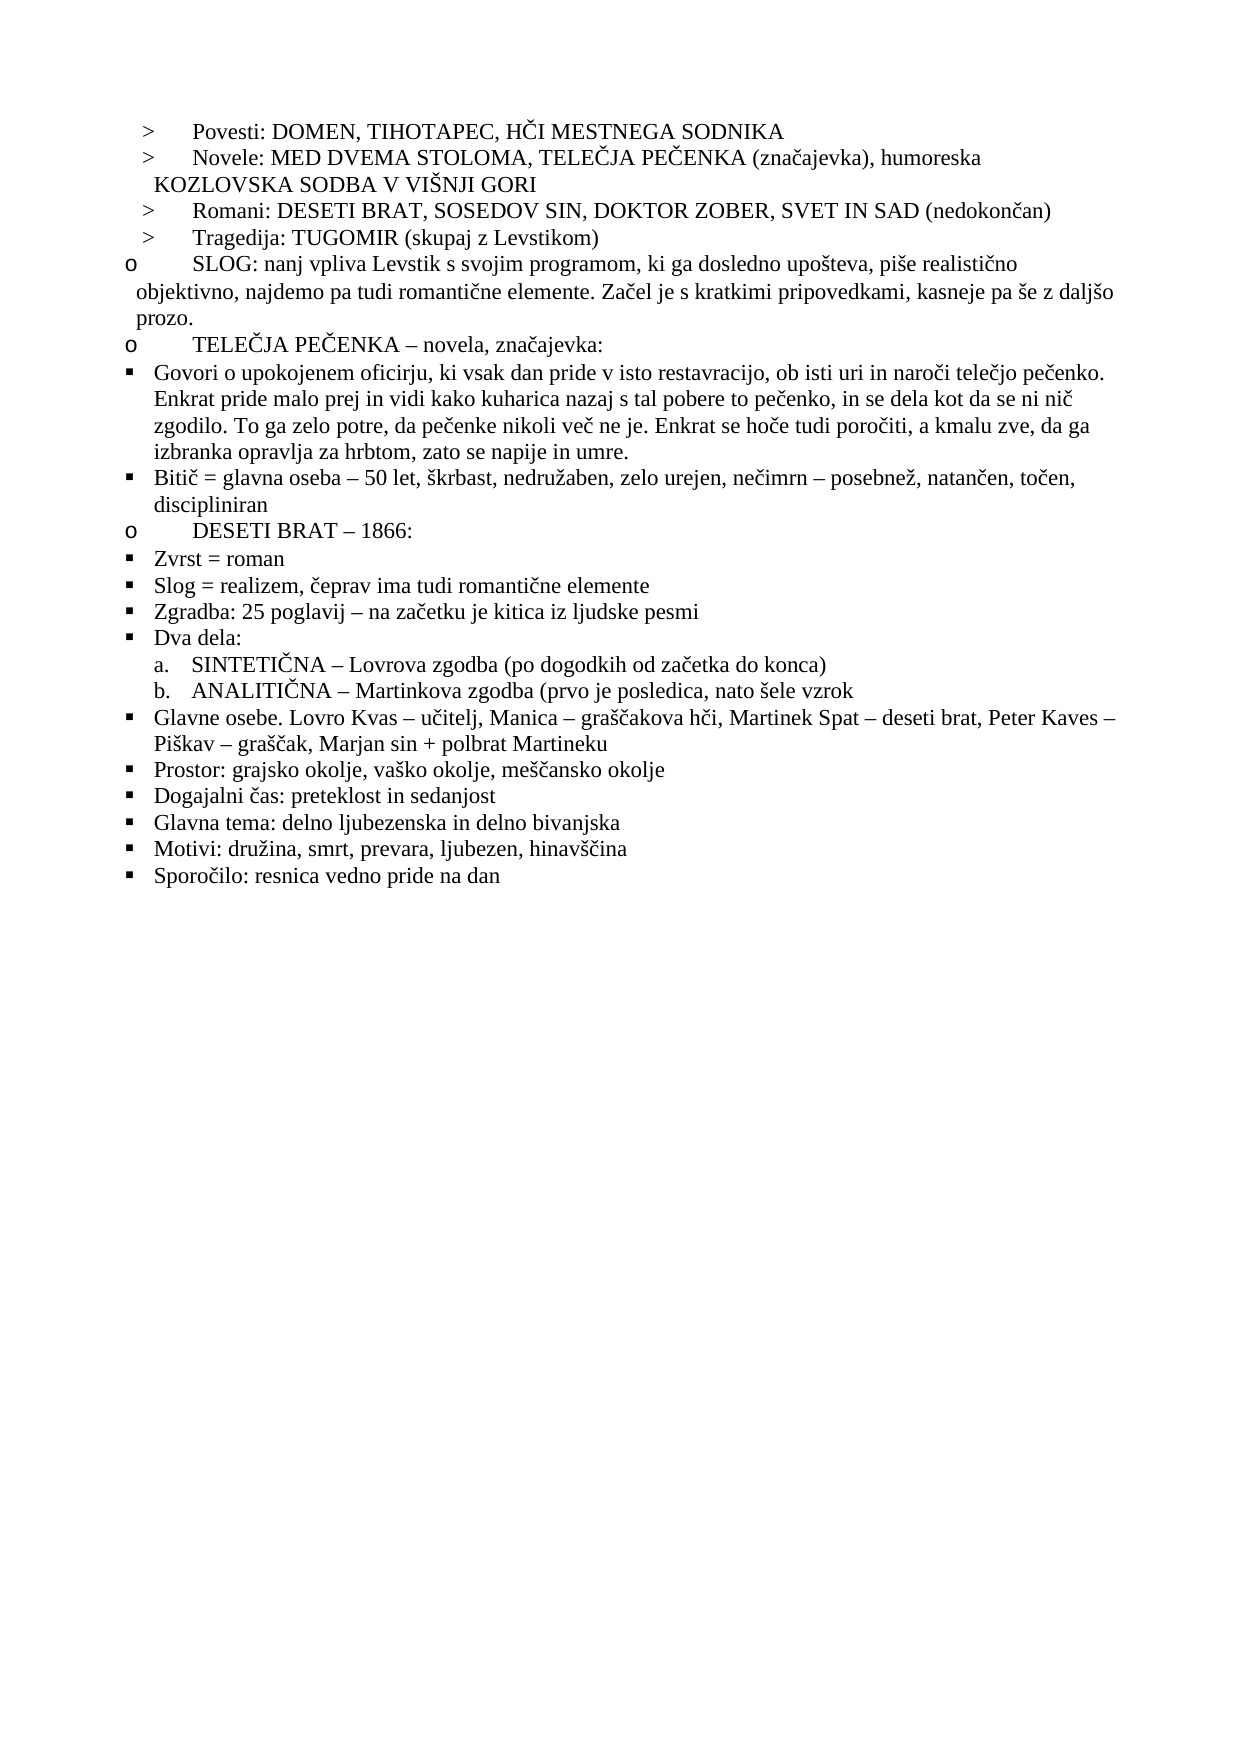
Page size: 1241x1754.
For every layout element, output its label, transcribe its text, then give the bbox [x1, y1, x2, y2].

list TELEČJA PEČENKA – novela, značajevka: [124, 331, 1122, 359]
list ANALITIČNA – Martinkova zgodba (prvo je posledica, nato šele vzrok [153, 677, 1122, 703]
list Govori o upokojenem oficirju, ki vsak dan pride v isto restavracijo, ob isti uri in naroči telečjo pečenko. Enkrat pride malo prej in vidi kako kuharica nazaj s tal pobere to pečenko, in se dela kot da se ni nič zgodilo. To ga zelo potre, da pečenke nikoli več ne je. Enkrat se hoče tudi poročiti, a kmalu zve, da ga izbranka opravlja za hrbtom, zato se napije in umre. [124, 359, 1122, 464]
list Tragedija: TUGOMIR (skupaj z Levstikom) [142, 223, 1122, 250]
list Dva dela: [124, 624, 1122, 651]
list Sporočilo: resnica vedno pride na dan [124, 862, 1122, 888]
list Bitič = glavna oseba – 50 let, škrbast, nedružaben, zelo urejen, nečimrn – posebnež, natančen, točen, discipliniran [124, 464, 1122, 517]
list Povesti: DOMEN, TIHOTAPEC, HČI MESTNEGA SODNIKA [142, 118, 1122, 144]
list SINTETIČNA – Lovrova zgodba (po dogodkih od začetka do konca) [153, 651, 1122, 677]
list Glavne osebe. Lovro Kvas – učitelj, Manica – graščakova hči, Martinek Spat – deseti brat, Peter Kaves – Piškav – graščak, Marjan sin + polbrat Martineku [124, 703, 1122, 756]
list Prostor: grajsko okolje, vaško okolje, meščansko okolje [124, 756, 1122, 783]
list Romani: DESETI BRAT, SOSEDOV SIN, DOKTOR ZOBER, SVET IN SAD (nedokončan) [142, 197, 1122, 223]
list Zvrst = roman [124, 545, 1122, 572]
list Glavna tema: delno ljubezenska in delno bivanjska [124, 809, 1122, 835]
list Novele: MED DVEMA STOLOMA, TELEČJA PEČENKA (značajevka), humoreska KOZLOVSKA SODBA V VIŠNJI GORI [142, 144, 1122, 197]
list DESETI BRAT – 1866: [124, 517, 1122, 545]
list SLOG: nanj vpliva Levstik s svojim programom, ki ga dosledno upošteva, piše realistično objektivno, najdemo pa tudi romantične elemente. Začel je s kratkimi pripovedkami, kasneje pa še z daljšo prozo. [124, 250, 1122, 331]
list Motivi: družina, smrt, prevara, ljubezen, hinavščina [124, 835, 1122, 862]
list Zgradba: 25 poglavij – na začetku je kitica iz ljudske pesmi [124, 598, 1122, 624]
list Dogajalni čas: preteklost in sedanjost [124, 783, 1122, 809]
list Slog = realizem, čeprav ima tudi romantične elemente [124, 572, 1122, 598]
